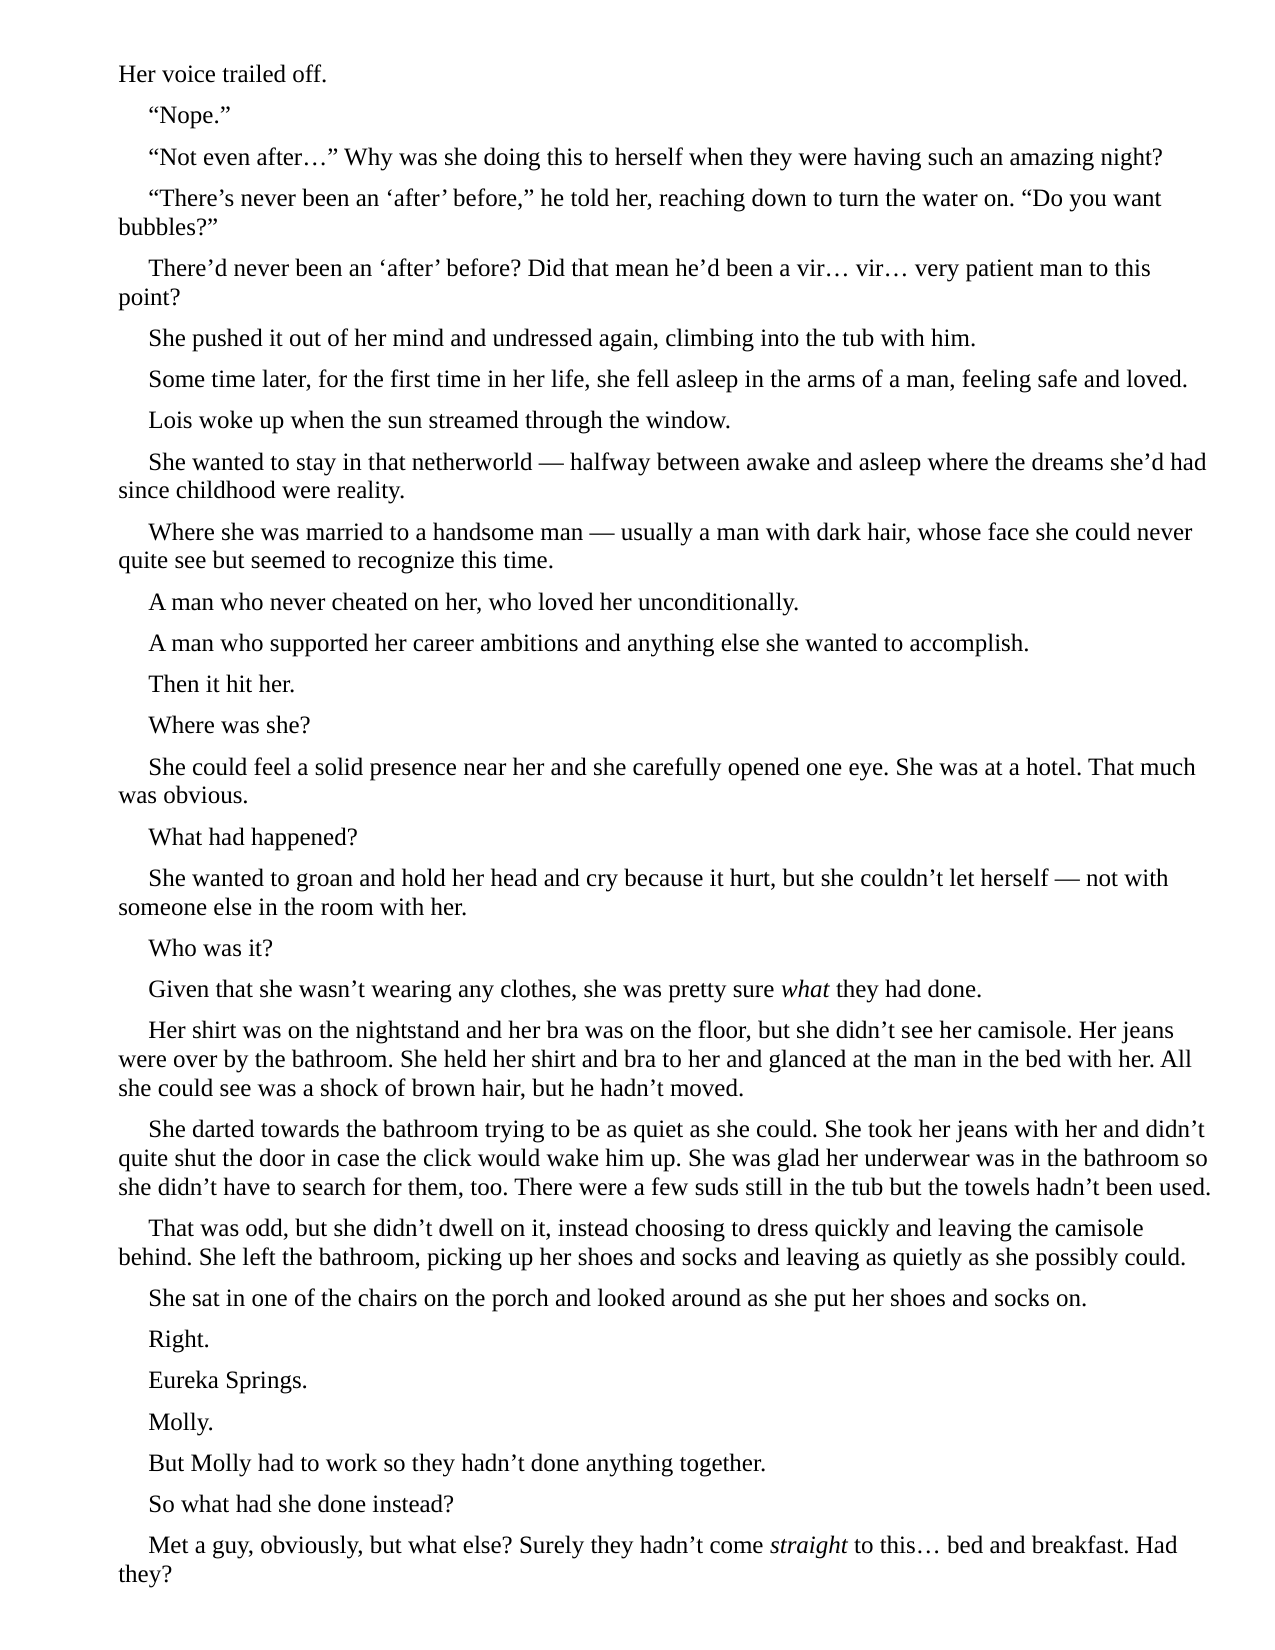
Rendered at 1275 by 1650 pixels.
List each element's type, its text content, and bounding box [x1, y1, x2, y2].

text Where she was married to a handsome man — usually a man with dark hair, whose face she could never quite see but seemed to recognize this time. [118, 517, 1216, 574]
text She sat in one of the chairs on the porch and looked around as she put her shoes and socks on. [118, 1283, 1216, 1312]
text She darted towards the bathroom trying to be as quiet as she could. She took her jeans with her and didn’t quite shut the door in case the click would wake him up. She was glad her underwear was in the bathroom so she didn’t have to search for them, too. There were a few suds still in the tub but the towels hadn’t been used. [118, 1114, 1216, 1200]
text “Not even after…” Why was she doing this to herself when they were having such an amazing night? [118, 142, 1216, 170]
text She pushed it out of her mind and undressed again, climbing into the tub with him. [118, 323, 1216, 352]
text She wanted to groan and hold her head and cry because it hurt, but she couldn’t let herself — not with someone else in the room with her. [118, 863, 1216, 920]
text That was odd, but she didn’t dwell on it, instead choosing to dress quickly and leaving the camisole behind. She left the bathroom, picking up her shoes and socks and leaving as quietly as she possibly could. [118, 1213, 1216, 1270]
text Then it hit her. [118, 669, 1216, 698]
text But Molly had to work so they hadn’t done anything together. [118, 1448, 1216, 1477]
text There’d never been an ‘after’ before? Did that mean he’d been a vir… vir… very patient man to this point? [118, 253, 1216, 310]
text Her shirt was on the nightstand and her bra was on the floor, but she didn’t see her camisole. Her jeans were over by the bathroom. She held her shirt and bra to her and glanced at the man in the bed with her. All she could see was a shock of brown hair, but he hadn’t moved. [118, 1015, 1216, 1102]
text A man who never cheated on her, who loved her unconditionally. [118, 587, 1216, 615]
text Some time later, for the first time in her life, she fell asleep in the arms of a man, feeling safe and loved. [118, 364, 1216, 393]
text “There’s never been an ‘after’ before,” he told her, reaching down to turn the water on. “Do you want bubbles?” [118, 183, 1216, 240]
text Molly. [118, 1407, 1216, 1435]
text Eureka Springs. [118, 1365, 1216, 1394]
text Her voice trailed off. [118, 59, 1216, 88]
text Lois woke up when the sun streamed through the window. [118, 405, 1216, 434]
text Met a guy, obviously, but what else? Surely they hadn’t come straight to this… bed and breakfast. Had they? [118, 1530, 1216, 1588]
text What had happened? [118, 822, 1216, 850]
text Who was it? [118, 933, 1216, 962]
text She wanted to stay in that netherworld — halfway between awake and asleep where the dreams she’d had since childhood were reality. [118, 447, 1216, 504]
text She could feel a solid presence near her and she carefully opened one eye. She was at a hotel. That much was obvious. [118, 752, 1216, 809]
text Given that she wasn’t wearing any clothes, she was pretty sure what they had done. [118, 974, 1216, 1003]
text “Nope.” [118, 100, 1216, 129]
text Where was she? [118, 710, 1216, 739]
text Right. [118, 1324, 1216, 1353]
text A man who supported her career ambitions and anything else she wanted to accomplish. [118, 628, 1216, 657]
text So what had she done instead? [118, 1489, 1216, 1518]
